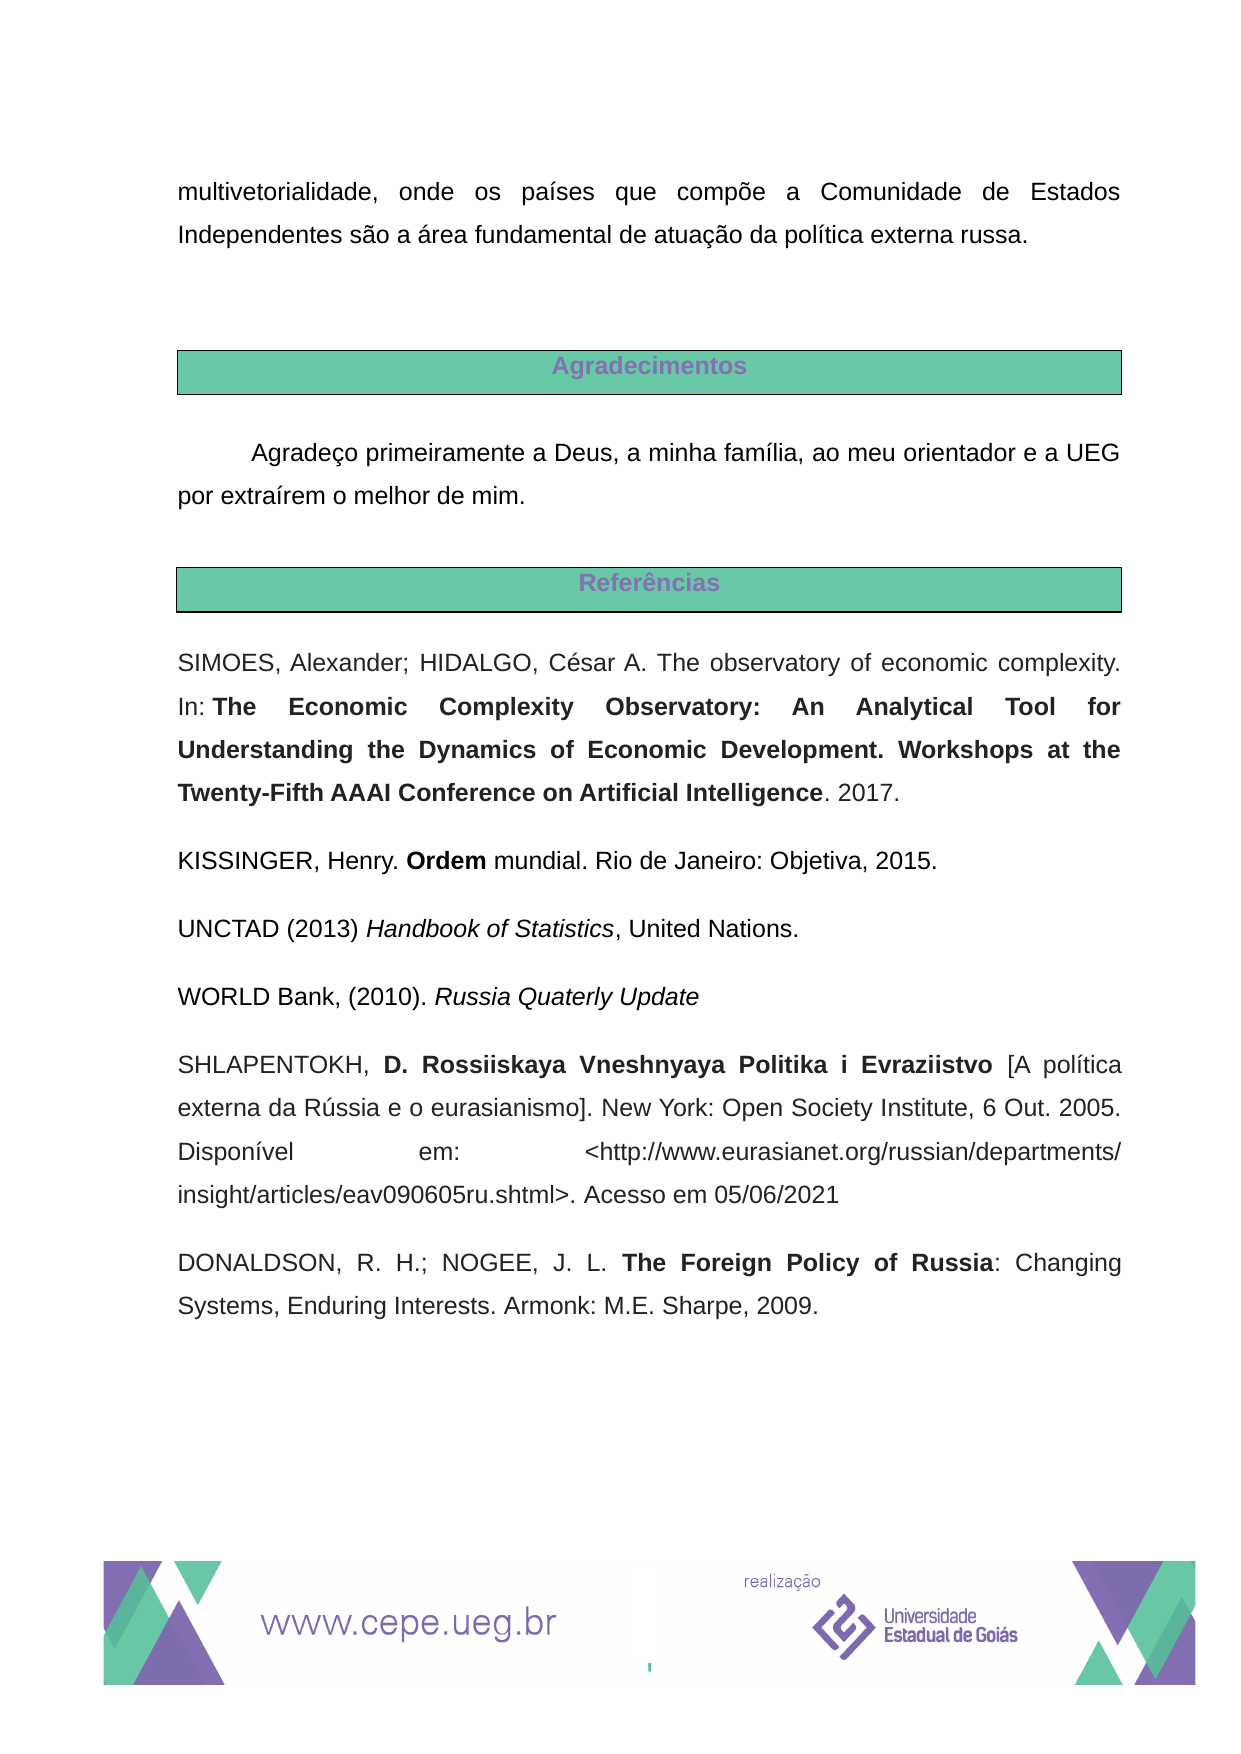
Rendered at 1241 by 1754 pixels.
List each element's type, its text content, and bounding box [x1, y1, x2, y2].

text WORLD Bank, (2010). Russia Quaterly Update [177, 982, 1122, 1011]
text UNCTAD (2013) Handbook of Statistics, United Nations. [177, 914, 1122, 943]
text Agradeço primeiramente a Deus, a minha família, ao meu orientador e a UEG por extraírem o melhor de mim. [177, 438, 1122, 510]
text SHLAPENTOKH, D. Rossiiskaya Vneshnyaya Politika i Evraziistvo [A política externa da Rússia e o eurasianismo]. New York: Open Society Institute, 6 Out. 2005. Disponível em: <http://www.eurasianet.org/russian/departments/ insight/articles/eav090605ru.shtml>. Acesso em 05/06/2021 [177, 1050, 1122, 1208]
text multivetorialidade, onde os países que compõe a Comunidade de Estados Independentes são a área fundamental de atuação da política externa russa. [177, 177, 1122, 249]
text DONALDSON, R. H.; NOGEE, J. L. The Foreign Policy of Russia: Changing Systems, Enduring Interests. Armonk: M.E. Sharpe, 2009. [177, 1248, 1122, 1319]
text SIMOES, Alexander; HIDALGO, César A. The observatory of economic complexity. In: The Economic Complexity Observatory: An Analytical Tool for Understanding the Dynamics of Economic Development. Workshops at the Twenty-Fifth AAAI Conference on Artificial Intelligence. 2017. [177, 648, 1122, 806]
picture [103, 1561, 1196, 1685]
text KISSINGER, Henry. Ordem mundial. Rio de Janeiro: Objetiva, 2015. [177, 846, 1122, 874]
table_header Agradecimentos [178, 351, 1121, 394]
table_header Referências [177, 568, 1121, 611]
